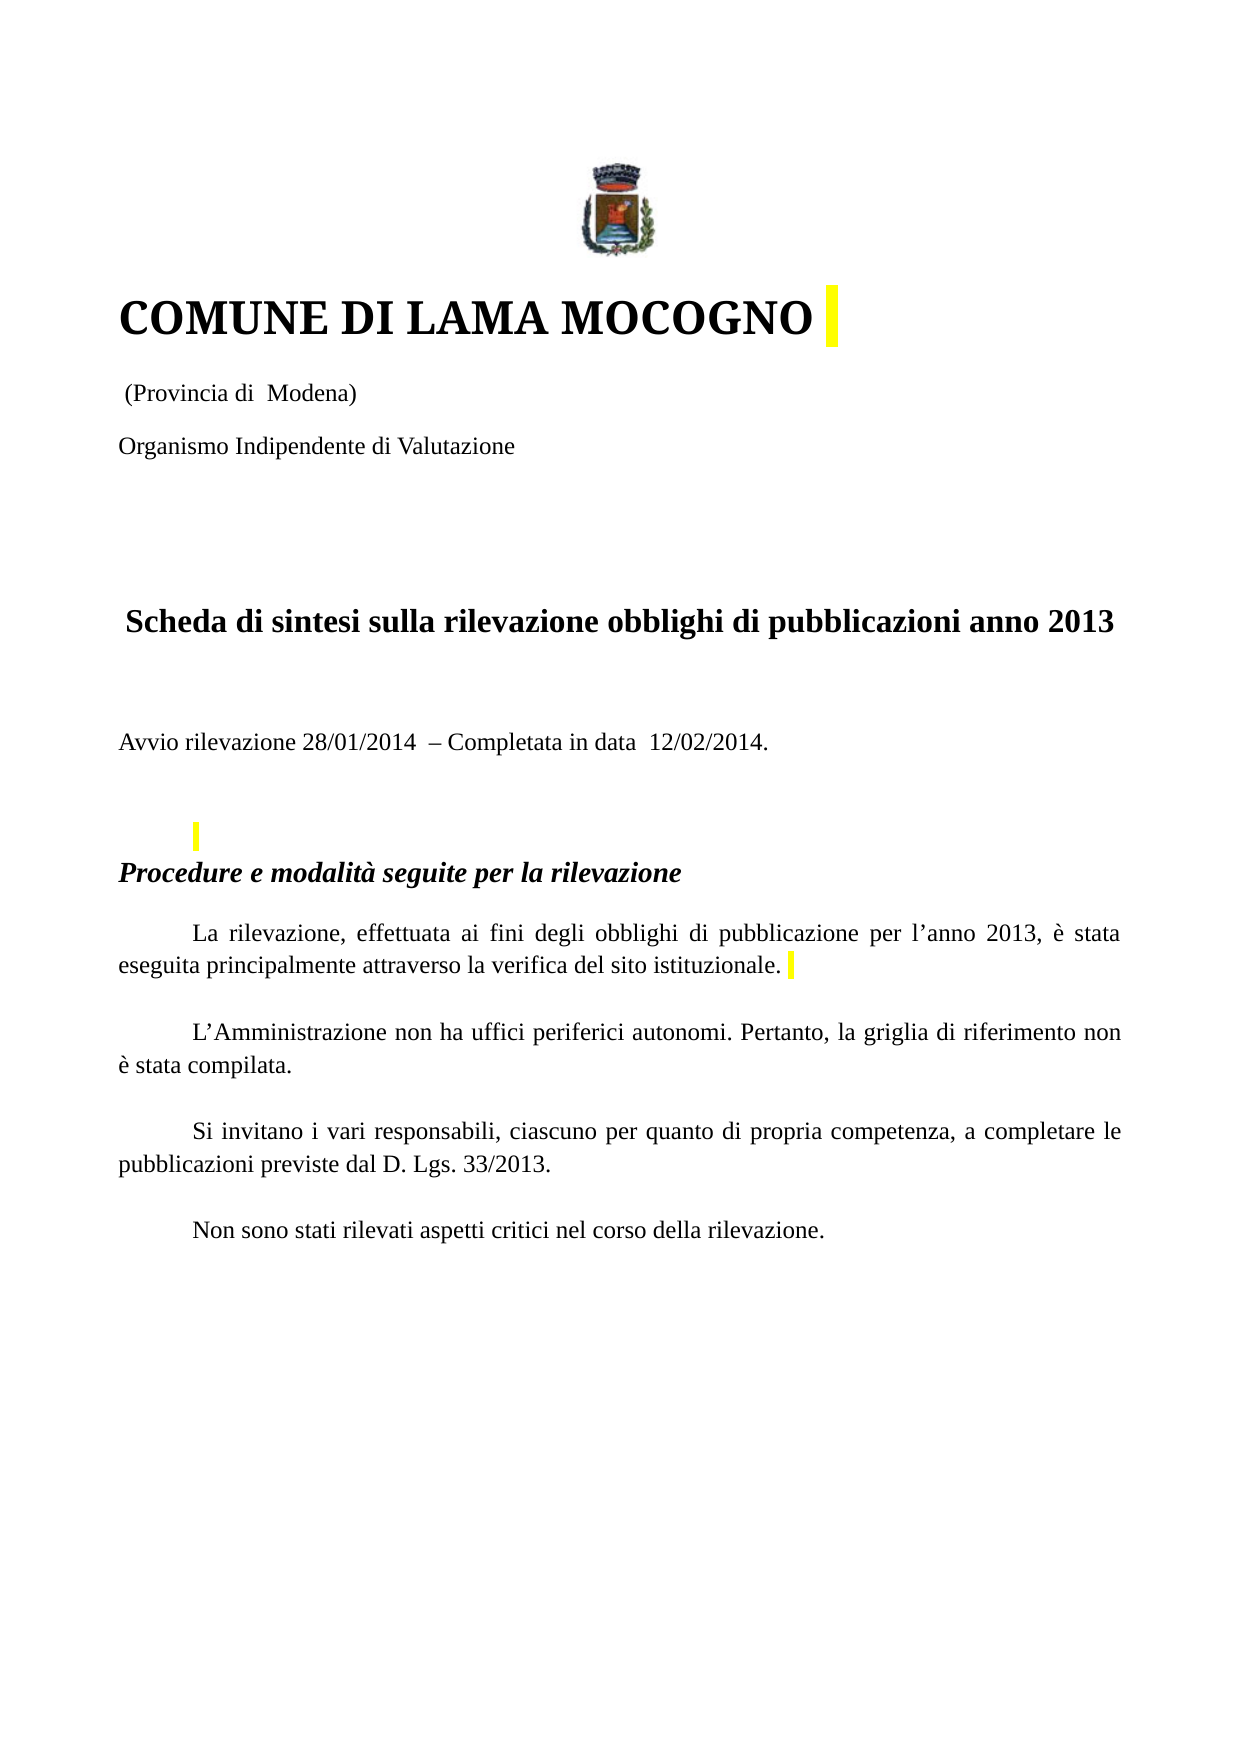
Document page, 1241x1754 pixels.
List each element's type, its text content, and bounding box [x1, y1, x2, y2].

text Non sono stati rilevati aspetti critici nel corso della rilevazione. [118, 1215, 1122, 1243]
text Scheda di sintesi sulla rilevazione obblighi di pubblicazioni anno 2013 [118, 606, 1122, 639]
text COMUNE DI LAMA MOCOGNO [118, 285, 1122, 347]
text (Provincia di Modena) [118, 378, 1122, 406]
picture [557, 147, 683, 273]
text Avvio rilevazione 28/01/2014 – Completata in data 12/02/2014. [118, 727, 1122, 756]
text Si invitano i vari responsabili, ciascuno per quanto di propria competenza, a completare le pubblicazioni previste dal D. Lgs. 33/2013. [118, 1116, 1122, 1177]
text Organismo Indipendente di Valutazione [118, 431, 1122, 460]
text Procedure e modalità seguite per la rilevazione [118, 855, 1122, 888]
text La rilevazione, effettuata ai fini degli obblighi di pubblicazione per l’anno 2013, è stata eseguita principalmente attraverso la verifica del sito istituzionale. [118, 918, 1122, 979]
text L’Amministrazione non ha uffici periferici autonomi. Pertanto, la griglia di riferimento non è stata compilata. [118, 1017, 1122, 1078]
